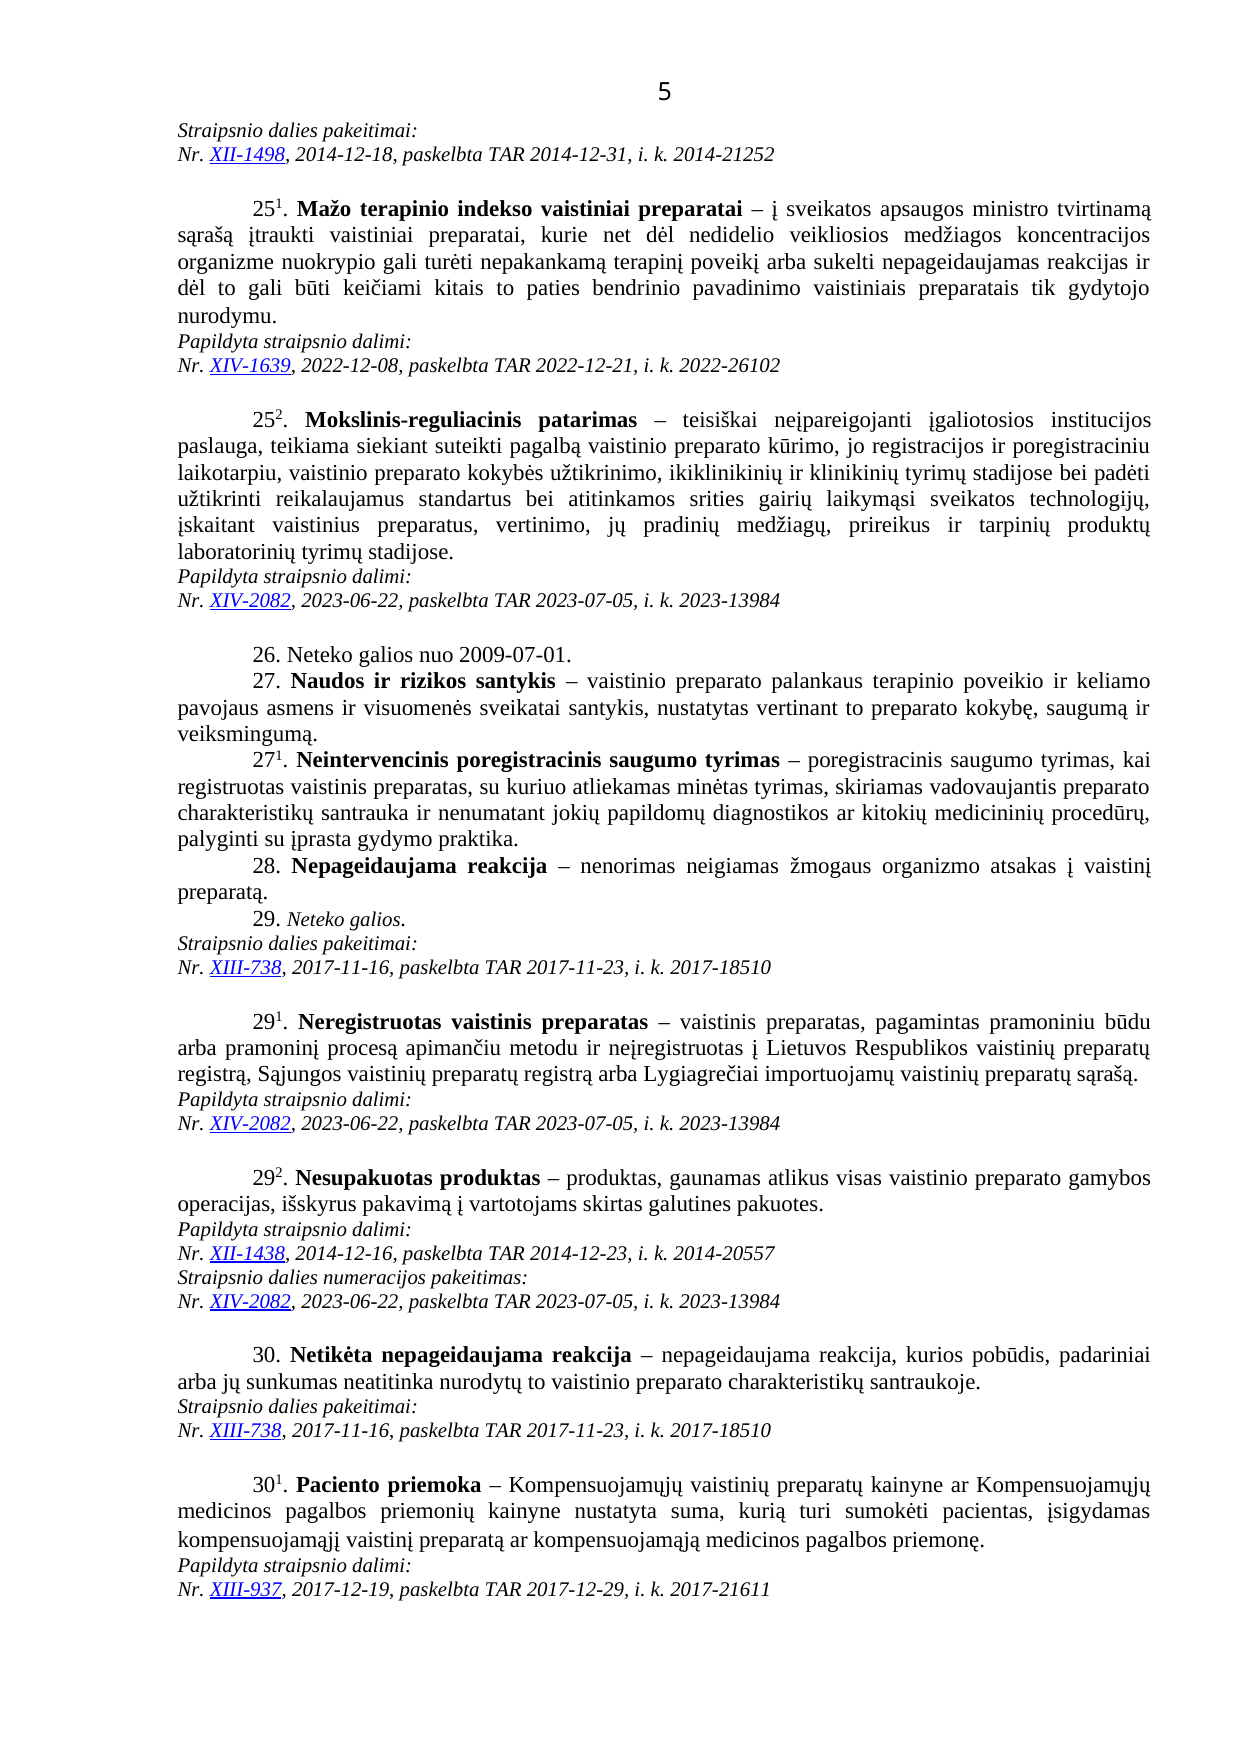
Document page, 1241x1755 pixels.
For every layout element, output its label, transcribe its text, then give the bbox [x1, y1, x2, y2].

text 251. Mažo terapinio indekso vaistiniai preparatai – į sveikatos apsaugos ministro tvirtinamą sąrašą įtraukti vaistiniai preparatai, kurie net dėl nedidelio veikliosios medžiagos koncentracijos organizme nuokrypio gali turėti nepakankamą terapinį poveikį arba sukelti nepageidaujamas reakcijas ir dėl to gali būti keičiami kitais to paties bendrinio pavadinimo vaistiniais preparatais tik gydytojo nurodymu. [177, 195, 1152, 329]
text Nr. XII-1498, 2014-12-18, paskelbta TAR 2014-12-31, i. k. 2014-21252 [177, 142, 1152, 166]
text Nr. XII-1438, 2014-12-16, paskelbta TAR 2014-12-23, i. k. 2014-20557 [177, 1241, 1152, 1264]
text 252. Mokslinis-reguliacinis patarimas – teisiškai neįpareigojanti įgaliotosios institucijos paslauga, teikiama siekiant suteikti pagalbą vaistinio preparato kūrimo, jo registracijos ir poregistraciniu laikotarpiu, vaistinio preparato kokybės užtikrinimo, ikiklinikinių ir klinikinių tyrimų stadijose bei padėti užtikrinti reikalaujamus standartus bei atitinkamos srities gairių laikymąsi sveikatos technologijų, įskaitant vaistinius preparatus, vertinimo, jų pradinių medžiagų, prireikus ir tarpinių produktų laboratorinių tyrimų stadijose. [177, 406, 1152, 564]
text 301. Paciento priemoka – Kompensuojamųjų vaistinių preparatų kainyne ar Kompensuojamųjų medicinos pagalbos priemonių kainyne nustatyta suma, kurią turi sumokėti pacientas, įsigydamas kompensuojamąjį vaistinį preparatą ar kompensuojamąją medicinos pagalbos priemonę. [177, 1471, 1152, 1552]
text Nr. XIV-1639, 2022-12-08, paskelbta TAR 2022-12-21, i. k. 2022-26102 [177, 353, 1152, 377]
text Nr. XIII-937, 2017-12-19, paskelbta TAR 2017-12-29, i. k. 2017-21611 [177, 1577, 1152, 1601]
text Papildyta straipsnio dalimi: [177, 329, 1152, 353]
text 292. Nesupakuotas produktas – produktas, gaunamas atlikus visas vaistinio preparato gamybos operacijas, išskyrus pakavimą į vartotojams skirtas galutines pakuotes. [177, 1164, 1152, 1216]
text Straipsnio dalies pakeitimai: [177, 1394, 1152, 1418]
text Nr. XIV-2082, 2023-06-22, paskelbta TAR 2023-07-05, i. k. 2023-13984 [177, 1111, 1152, 1135]
text 271. Neintervencinis poregistracinis saugumo tyrimas – poregistracinis saugumo tyrimas, kai registruotas vaistinis preparatas, su kuriuo atliekamas minėtas tyrimas, skiriamas vadovaujantis preparato charakteristikų santrauka ir nenumatant jokių papildomų diagnostikos ar kitokių medicininių procedūrų, palyginti su įprasta gydymo praktika. [177, 746, 1152, 852]
text 29. Neteko galios. [177, 904, 1152, 931]
text Papildyta straipsnio dalimi: [177, 1552, 1152, 1577]
text Papildyta straipsnio dalimi: [177, 1216, 1152, 1241]
text Papildyta straipsnio dalimi: [177, 1087, 1152, 1111]
text Papildyta straipsnio dalimi: [177, 564, 1152, 588]
text Straipsnio dalies numeracijos pakeitimas: [177, 1264, 1152, 1289]
text 291. Neregistruotas vaistinis preparatas – vaistinis preparatas, pagamintas pramoniniu būdu arba pramoninį procesą apimančiu metodu ir neįregistruotas į Lietuvos Respublikos vaistinių preparatų registrą, Sąjungos vaistinių preparatų registrą arba Lygiagrečiai importuojamų vaistinių preparatų sąrašą. [177, 1008, 1152, 1087]
text Nr. XIV-2082, 2023-06-22, paskelbta TAR 2023-07-05, i. k. 2023-13984 [177, 588, 1152, 612]
text Straipsnio dalies pakeitimai: [177, 118, 1152, 142]
text 28. Nepageidaujama reakcija – nenorimas neigiamas žmogaus organizmo atsakas į vaistinį preparatą. [177, 852, 1152, 904]
text 26. Neteko galios nuo 2009-07-01. [177, 641, 1152, 667]
text 27. Naudos ir rizikos santykis – vaistinio preparato palankaus terapinio poveikio ir keliamo pavojaus asmens ir visuomenės sveikatai santykis, nustatytas vertinant to preparato kokybę, saugumą ir veiksmingumą. [177, 667, 1152, 746]
text Nr. XIII-738, 2017-11-16, paskelbta TAR 2017-11-23, i. k. 2017-18510 [177, 955, 1152, 979]
text 30. Netikėta nepageidaujama reakcija – nepageidaujama reakcija, kurios pobūdis, padariniai arba jų sunkumas neatitinka nurodytų to vaistinio preparato charakteristikų santraukoje. [177, 1341, 1152, 1394]
text Nr. XIII-738, 2017-11-16, paskelbta TAR 2017-11-23, i. k. 2017-18510 [177, 1418, 1152, 1442]
text Nr. XIV-2082, 2023-06-22, paskelbta TAR 2023-07-05, i. k. 2023-13984 [177, 1289, 1152, 1313]
text Straipsnio dalies pakeitimai: [177, 931, 1152, 955]
